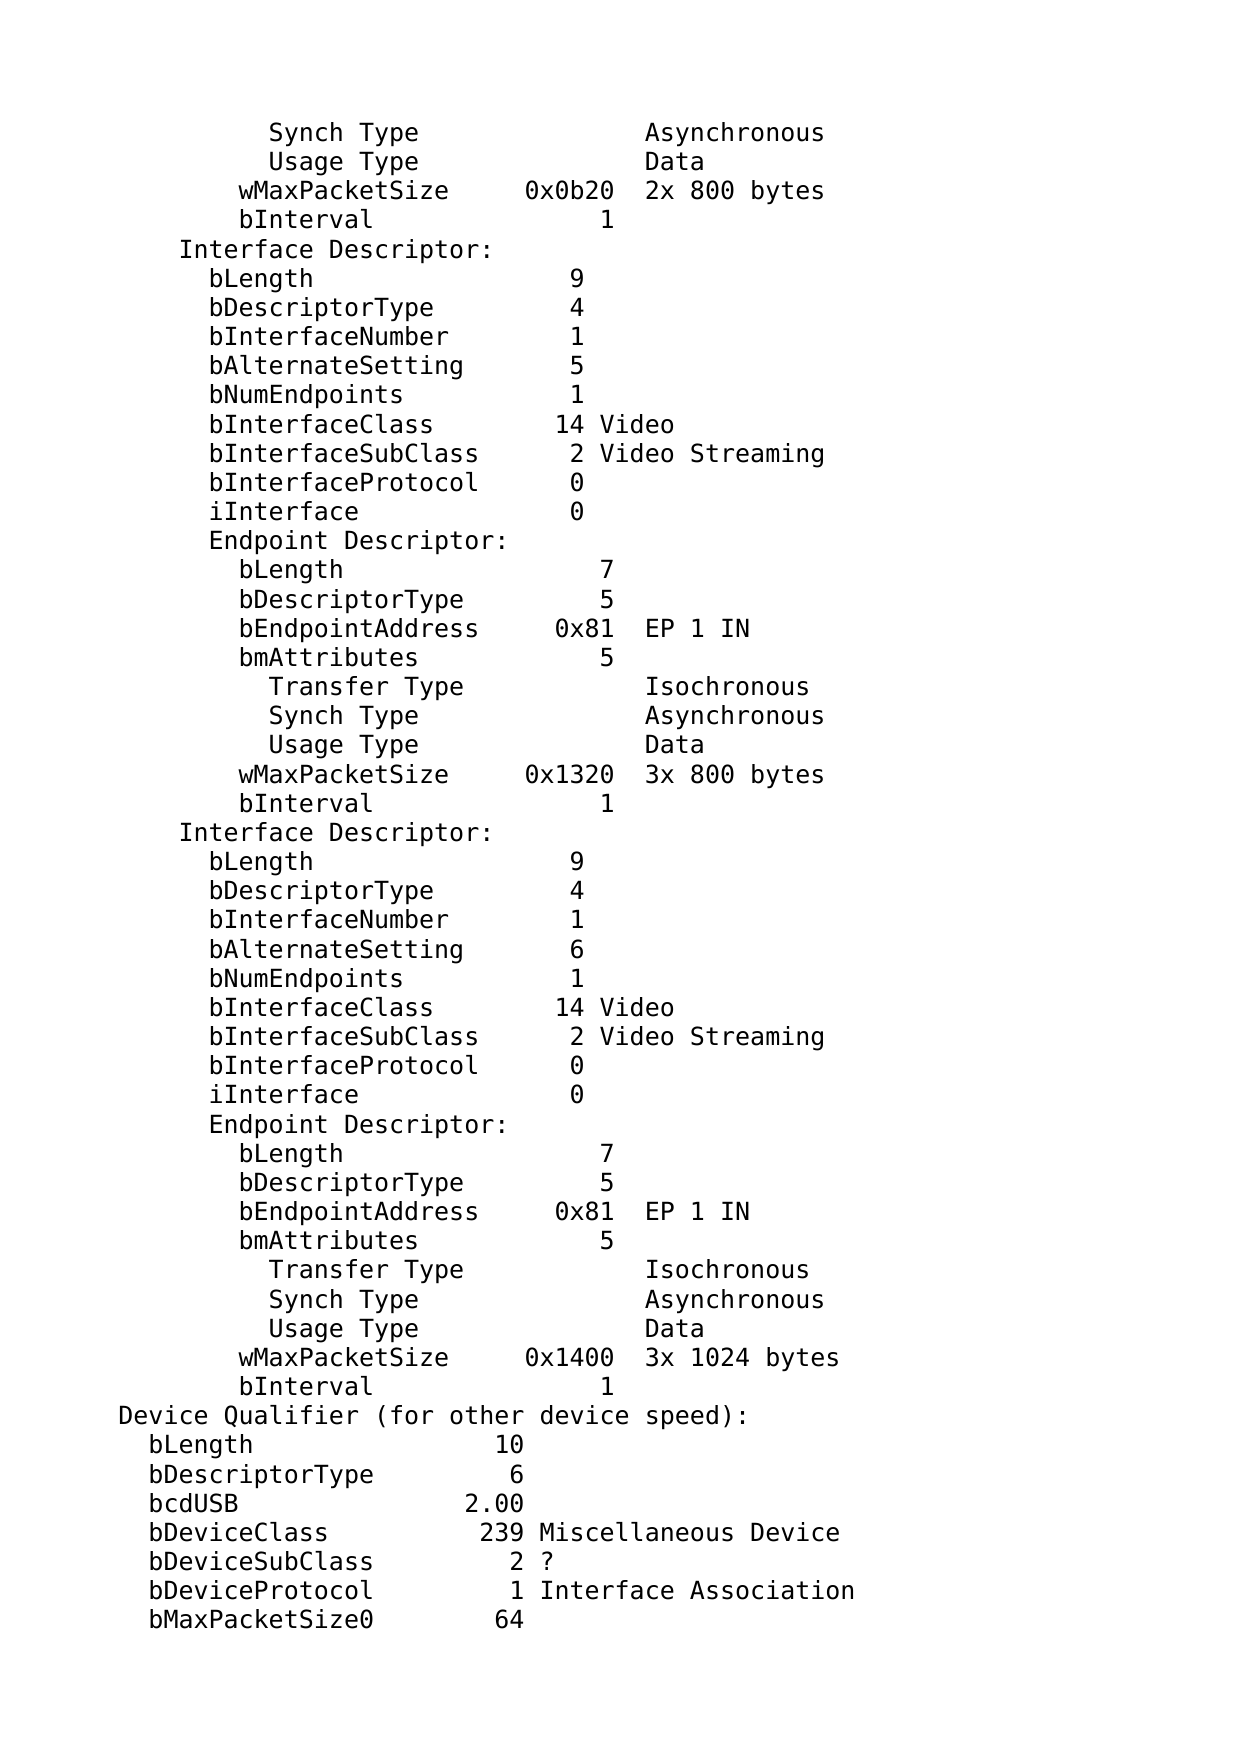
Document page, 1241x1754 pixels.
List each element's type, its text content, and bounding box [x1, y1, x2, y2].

text Synch Type Asynchronous Usage Type Data wMaxPacketSize 0x0b20 2x 800 bytes bInterval 1 Interface Descriptor: bLength 9 bDescriptorType 4 bInterfaceNumber 1 bAlternateSetting 5 bNumEndpoints 1 bInterfaceClass 14 Video bInterfaceSubClass 2 Video Streaming bInterfaceProtocol 0 iInterface 0 Endpoint Descriptor: bLength 7 bDescriptorType 5 bEndpointAddress 0x81 EP 1 IN bmAttributes 5 Transfer Type Isochronous Synch Type Asynchronous Usage Type Data wMaxPacketSize 0x1320 3x 800 bytes bInterval 1 Interface Descriptor: bLength 9 bDescriptorType 4 bInterfaceNumber 1 bAlternateSetting 6 bNumEndpoints 1 bInterfaceClass 14 Video bInterfaceSubClass 2 Video Streaming bInterfaceProtocol 0 iInterface 0 Endpoint Descriptor: bLength 7 bDescriptorType 5 bEndpointAddress 0x81 EP 1 IN bmAttributes 5 Transfer Type Isochronous Synch Type Asynchronous Usage Type Data wMaxPacketSize 0x1400 3x 1024 bytes bInterval 1 Device Qualifier (for other device speed): bLength 10 bDescriptorType 6 bcdUSB 2.00 bDeviceClass 239 Miscellaneous Device bDeviceSubClass 2 ? bDeviceProtocol 1 Interface Association bMaxPacketSize0 64 [118, 118, 1122, 1635]
